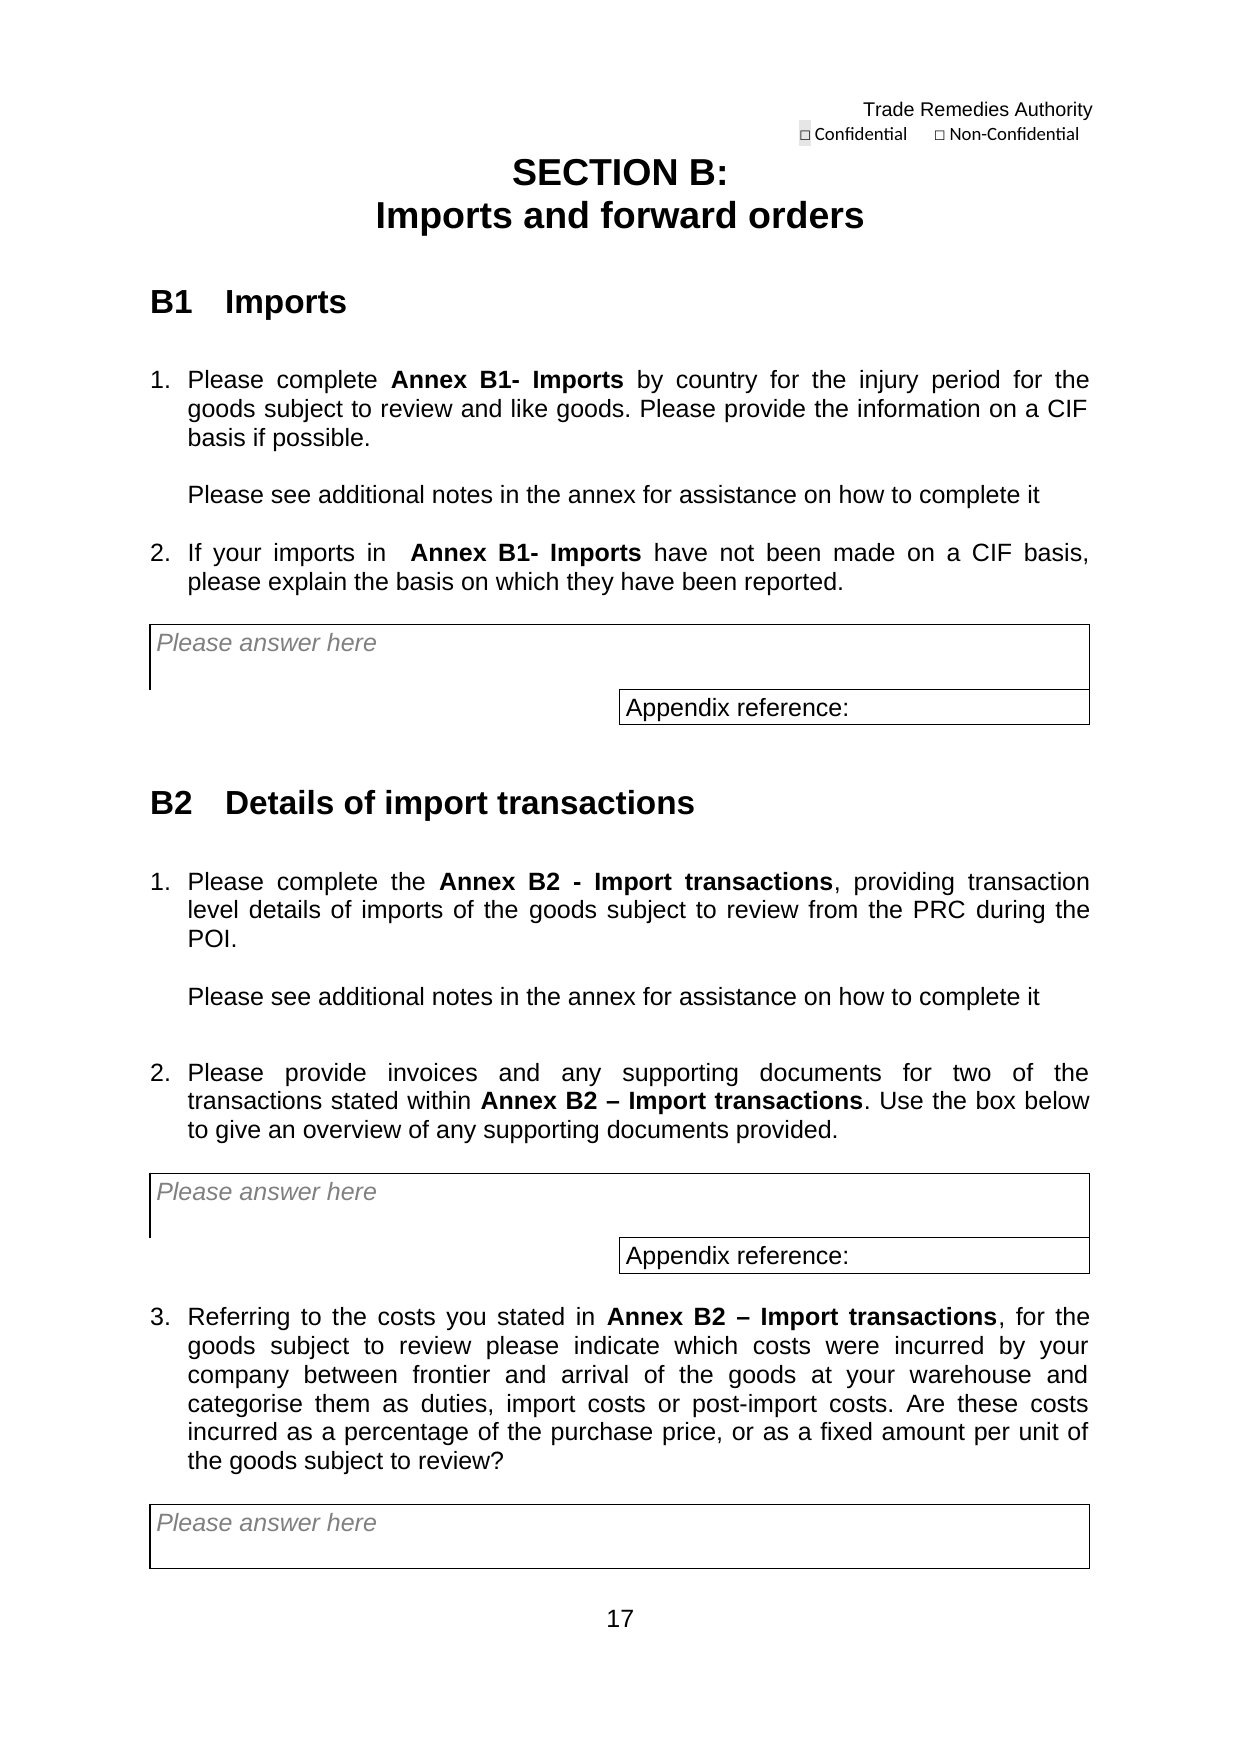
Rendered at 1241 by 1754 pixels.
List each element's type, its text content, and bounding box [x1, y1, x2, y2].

table_header Please answer here [151, 1505, 1089, 1568]
table_cell Appendix reference: [620, 1238, 1089, 1272]
list If your imports in Annex B1- Imports have not been made on a CIF basis, please explain the basis on which they have been reported. [150, 538, 1090, 596]
subtitle SECTION B: Imports and forward orders [150, 150, 1090, 236]
subtitle B2 Details of import transactions [150, 783, 1090, 821]
table_cell [150, 690, 619, 724]
text Please see additional notes in the annex for assistance on how to complete it [150, 481, 1090, 509]
list Please provide invoices and any supporting documents for two of the transactions stated within Annex B2 – Import transactions. Use the box below to give an overview of any supporting documents provided. [150, 1057, 1090, 1144]
table_header Please answer here [151, 625, 1089, 689]
table_header Please answer here [151, 1174, 1089, 1237]
list Please complete Annex B1- Imports by country for the injury period for the goods subject to review and like goods. Please provide the information on a CIF basis if possible. [150, 366, 1090, 452]
table_cell [150, 1238, 619, 1272]
list Please see additional notes in the annex for assistance on how to complete it [187, 982, 1090, 1010]
list Please complete the Annex B2 - Import transactions, providing transaction level details of imports of the goods subject to review from the PRC during the POI. [150, 867, 1090, 953]
list Referring to the costs you stated in Annex B2 – Import transactions, for the goods subject to review please indicate which costs were incurred by your company between frontier and arrival of the goods at your warehouse and categorise them as duties, import costs or post-import costs. Are these costs incurred as a percentage of the purchase price, or as a fixed amount per unit of the goods subject to review? [150, 1302, 1090, 1475]
table_cell Appendix reference: [620, 690, 1089, 724]
subtitle B1 Imports [150, 282, 1090, 320]
